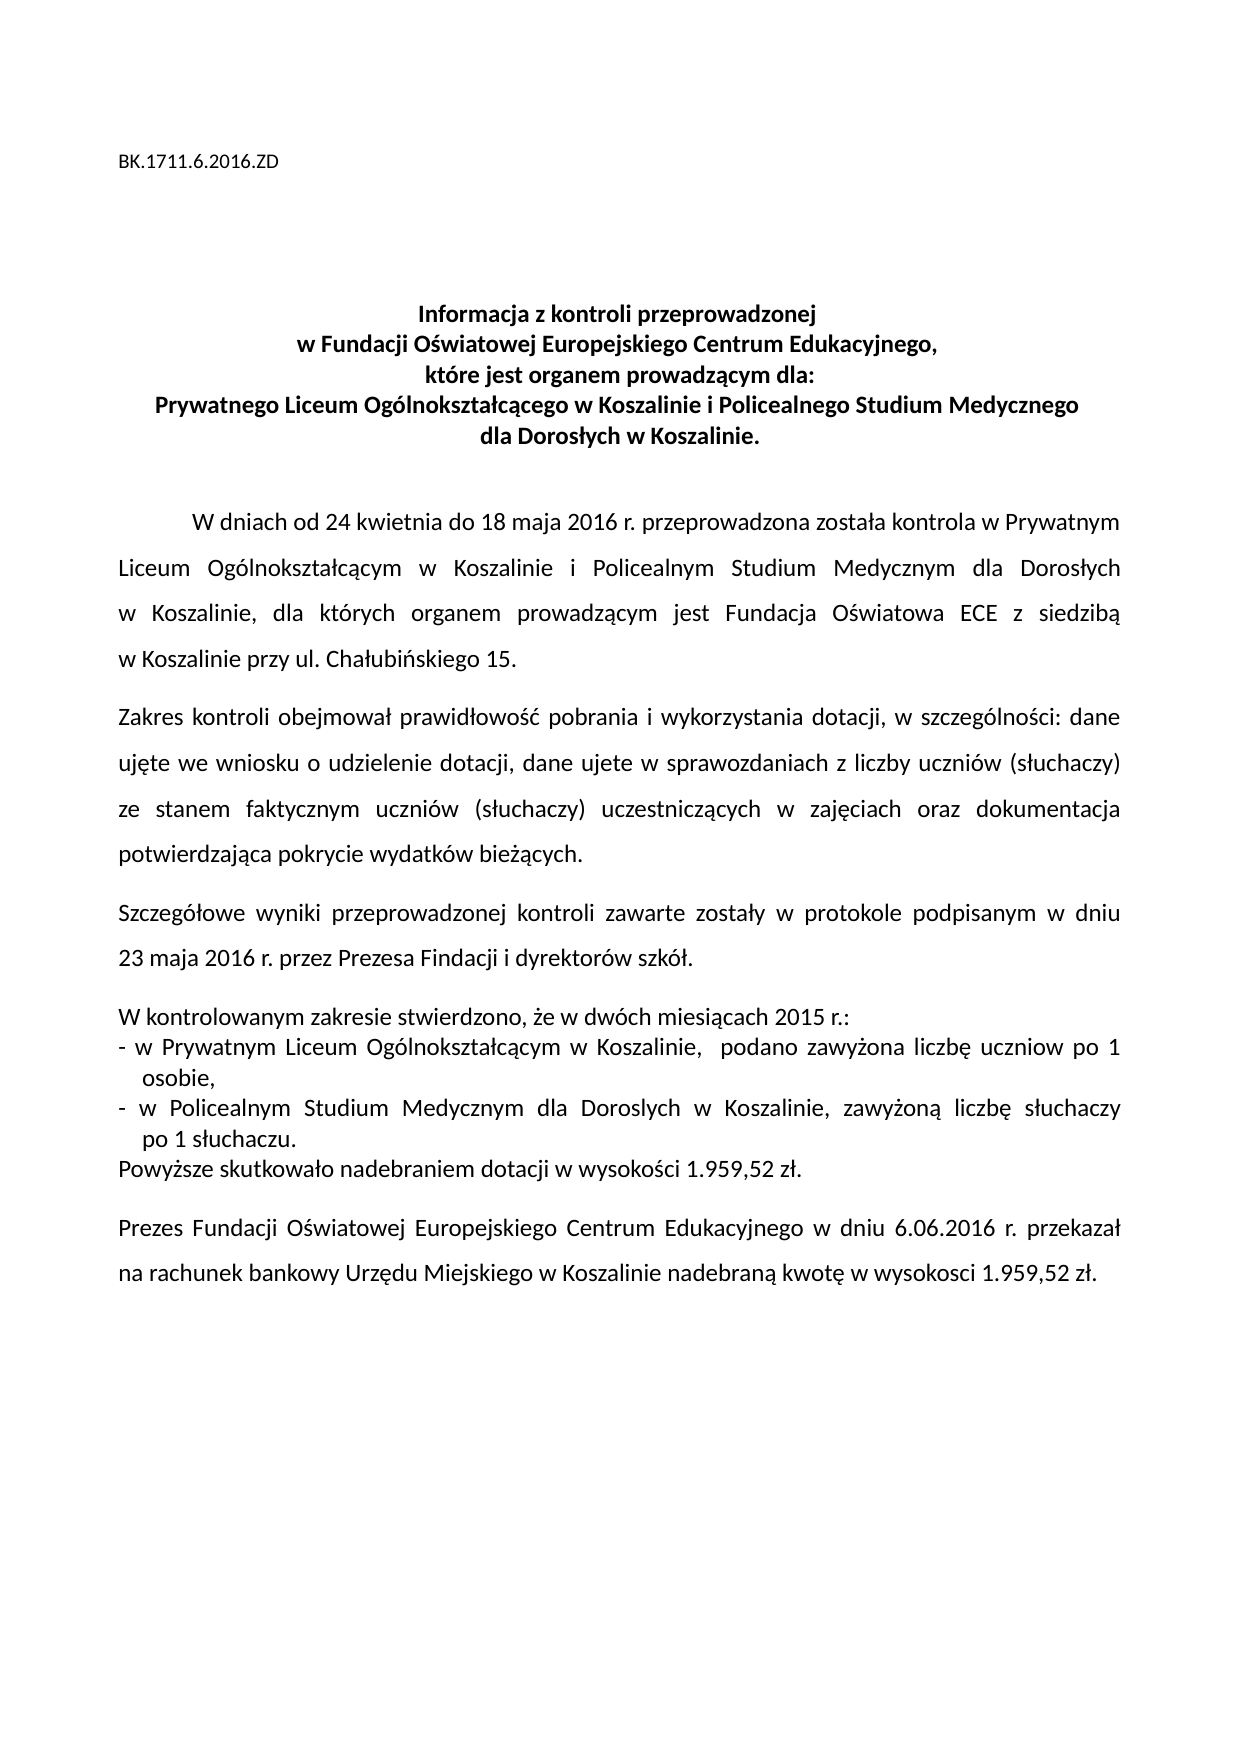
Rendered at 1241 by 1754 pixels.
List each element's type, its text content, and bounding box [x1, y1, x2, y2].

text Informacja z kontroli przeprowadzonej [118, 298, 1122, 328]
text BK.1711.6.2016.ZD [118, 149, 1122, 174]
text W dniach od 24 kwietnia do 18 maja 2016 r. przeprowadzona została kontrola w Prywatnym Liceum Ogólnokształcącym w Koszalinie i Policealnym Studium Medycznym dla Dorosłych w Koszalinie, dla których organem prowadzącym jest Fundacja Oświatowa ECE z siedzibą w Koszalinie przy ul. Chałubińskiego 15. [118, 506, 1122, 674]
text W kontrolowanym zakresie stwierdzono, że w dwóch miesiącach 2015 r.: [118, 1001, 1122, 1031]
text - w Policealnym Studium Medycznym dla Doroslych w Koszalinie, zawyżoną liczbę słuchaczy po 1 słuchaczu. [118, 1092, 1122, 1153]
text w Fundacji Oświatowej Europejskiego Centrum Edukacyjnego, [118, 328, 1122, 359]
text Powyższe skutkowało nadebraniem dotacji w wysokości 1.959,52 zł. [118, 1153, 1122, 1184]
text Prywatnego Liceum Ogólnokształcącego w Koszalinie i Policealnego Studium Medycznego [118, 389, 1122, 420]
text dla Dorosłych w Koszalinie. [118, 420, 1122, 450]
text które jest organem prowadzącym dla: [118, 359, 1122, 389]
text Prezes Fundacji Oświatowej Europejskiego Centrum Edukacyjnego w dniu 6.06.2016 r. przekazał na rachunek bankowy Urzędu Miejskiego w Koszalinie nadebraną kwotę w wysokosci 1.959,52 zł. [118, 1212, 1122, 1288]
text Zakres kontroli obejmował prawidłowość pobrania i wykorzystania dotacji, w szczególności: dane ujęte we wniosku o udzielenie dotacji, dane ujete w sprawozdaniach z liczby uczniów (słuchaczy) ze stanem faktycznym uczniów (słuchaczy) uczestniczących w zajęciach oraz dokumentacja potwierdzająca pokrycie wydatków bieżących. [118, 701, 1122, 869]
text Szczegółowe wyniki przeprowadzonej kontroli zawarte zostały w protokole podpisanym w dniu 23 maja 2016 r. przez Prezesa Findacji i dyrektorów szkół. [118, 897, 1122, 973]
text - w Prywatnym Liceum Ogólnokształcącym w Koszalinie, podano zawyżona liczbę uczniow po 1 osobie, [118, 1031, 1122, 1092]
